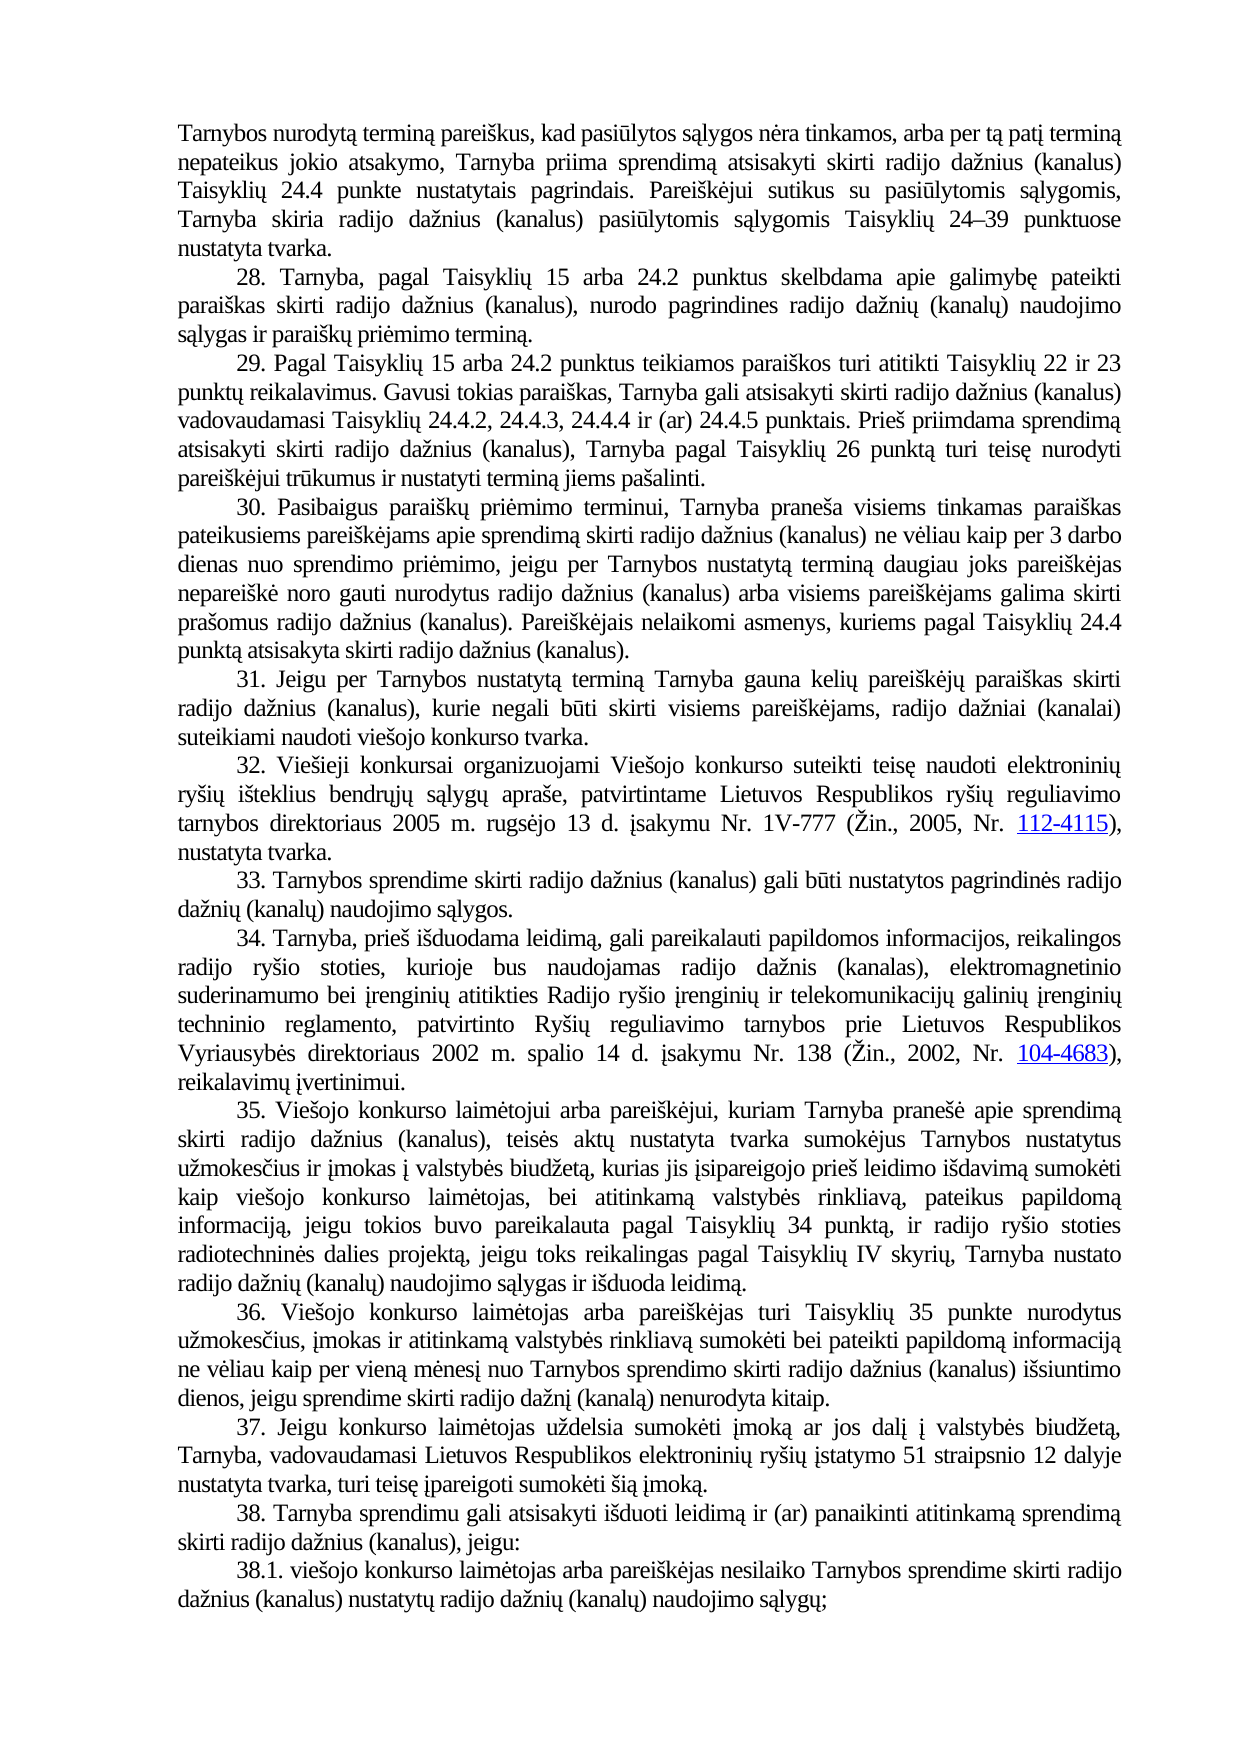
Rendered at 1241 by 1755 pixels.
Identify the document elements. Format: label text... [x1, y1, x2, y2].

text 29. Pagal Taisyklių 15 arba 24.2 punktus teikiamos paraiškos turi atitikti Taisyklių 22 ir 23 punktų reikalavimus. Gavusi tokias paraiškas, Tarnyba gali atsisakyti skirti radijo dažnius (kanalus) vadovaudamasi Taisyklių 24.4.2, 24.4.3, 24.4.4 ir (ar) 24.4.5 punktais. Prieš priimdama sprendimą atsisakyti skirti radijo dažnius (kanalus), Tarnyba pagal Taisyklių 26 punktą turi teisę nurodyti pareiškėjui trūkumus ir nustatyti terminą jiems pašalinti. [177, 348, 1122, 492]
text 32. Viešieji konkursai organizuojami Viešojo konkurso suteikti teisę naudoti elektroninių ryšių išteklius bendrųjų sąlygų apraše, patvirtintame Lietuvos Respublikos ryšių reguliavimo tarnybos direktoriaus 2005 m. rugsėjo 13 d. įsakymu Nr. 1V-777 (Žin., 2005, Nr. 112-4115), nustatyta tvarka. [177, 751, 1122, 866]
text 31. Jeigu per Tarnybos nustatytą terminą Tarnyba gauna kelių pareiškėjų paraiškas skirti radijo dažnius (kanalus), kurie negali būti skirti visiems pareiškėjams, radijo dažniai (kanalai) suteikiami naudoti viešojo konkurso tvarka. [177, 664, 1122, 751]
text 33. Tarnybos sprendime skirti radijo dažnius (kanalus) gali būti nustatytos pagrindinės radijo dažnių (kanalų) naudojimo sąlygos. [177, 866, 1122, 923]
text 37. Jeigu konkurso laimėtojas uždelsia sumokėti įmoką ar jos dalį į valstybės biudžetą, Tarnyba, vadovaudamasi Lietuvos Respublikos elektroninių ryšių įstatymo 51 straipsnio 12 dalyje nustatyta tvarka, turi teisę įpareigoti sumokėti šią įmoką. [177, 1412, 1122, 1498]
text 38. Tarnyba sprendimu gali atsisakyti išduoti leidimą ir (ar) panaikinti atitinkamą sprendimą skirti radijo dažnius (kanalus), jeigu: [177, 1498, 1122, 1556]
text 28. Tarnyba, pagal Taisyklių 15 arba 24.2 punktus skelbdama apie galimybę pateikti paraiškas skirti radijo dažnius (kanalus), nurodo pagrindines radijo dažnių (kanalų) naudojimo sąlygas ir paraiškų priėmimo terminą. [177, 262, 1122, 348]
text 36. Viešojo konkurso laimėtojas arba pareiškėjas turi Taisyklių 35 punkte nurodytus užmokesčius, įmokas ir atitinkamą valstybės rinkliavą sumokėti bei pateikti papildomą informaciją ne vėliau kaip per vieną mėnesį nuo Tarnybos sprendimo skirti radijo dažnius (kanalus) išsiuntimo dienos, jeigu sprendime skirti radijo dažnį (kanalą) nenurodyta kitaip. [177, 1297, 1122, 1412]
text 30. Pasibaigus paraiškų priėmimo terminui, Tarnyba praneša visiems tinkamas paraiškas pateikusiems pareiškėjams apie sprendimą skirti radijo dažnius (kanalus) ne vėliau kaip per 3 darbo dienas nuo sprendimo priėmimo, jeigu per Tarnybos nustatytą terminą daugiau joks pareiškėjas nepareiškė noro gauti nurodytus radijo dažnius (kanalus) arba visiems pareiškėjams galima skirti prašomus radijo dažnius (kanalus). Pareiškėjais nelaikomi asmenys, kuriems pagal Taisyklių 24.4 punktą atsisakyta skirti radijo dažnius (kanalus). [177, 492, 1122, 664]
text 35. Viešojo konkurso laimėtojui arba pareiškėjui, kuriam Tarnyba pranešė apie sprendimą skirti radijo dažnius (kanalus), teisės aktų nustatyta tvarka sumokėjus Tarnybos nustatytus užmokesčius ir įmokas į valstybės biudžetą, kurias jis įsipareigojo prieš leidimo išdavimą sumokėti kaip viešojo konkurso laimėtojas, bei atitinkamą valstybės rinkliavą, pateikus papildomą informaciją, jeigu tokios buvo pareikalauta pagal Taisyklių 34 punktą, ir radijo ryšio stoties radiotechninės dalies projektą, jeigu toks reikalingas pagal Taisyklių IV skyrių, Tarnyba nustato radijo dažnių (kanalų) naudojimo sąlygas ir išduoda leidimą. [177, 1096, 1122, 1297]
text 34. Tarnyba, prieš išduodama leidimą, gali pareikalauti papildomos informacijos, reikalingos radijo ryšio stoties, kurioje bus naudojamas radijo dažnis (kanalas), elektromagnetinio suderinamumo bei įrenginių atitikties Radijo ryšio įrenginių ir telekomunikacijų galinių įrenginių techninio reglamento, patvirtinto Ryšių reguliavimo tarnybos prie Lietuvos Respublikos Vyriausybės direktoriaus 2002 m. spalio 14 d. įsakymu Nr. 138 (Žin., 2002, Nr. 104-4683), reikalavimų įvertinimui. [177, 923, 1122, 1096]
text 38.1. viešojo konkurso laimėtojas arba pareiškėjas nesilaiko Tarnybos sprendime skirti radijo dažnius (kanalus) nustatytų radijo dažnių (kanalų) naudojimo sąlygų; [177, 1556, 1122, 1613]
text Tarnybos nurodytą terminą pareiškus, kad pasiūlytos sąlygos nėra tinkamos, arba per tą patį terminą nepateikus jokio atsakymo, Tarnyba priima sprendimą atsisakyti skirti radijo dažnius (kanalus) Taisyklių 24.4 punkte nustatytais pagrindais. Pareiškėjui sutikus su pasiūlytomis sąlygomis, Tarnyba skiria radijo dažnius (kanalus) pasiūlytomis sąlygomis Taisyklių 24–39 punktuose nustatyta tvarka. [177, 118, 1122, 262]
